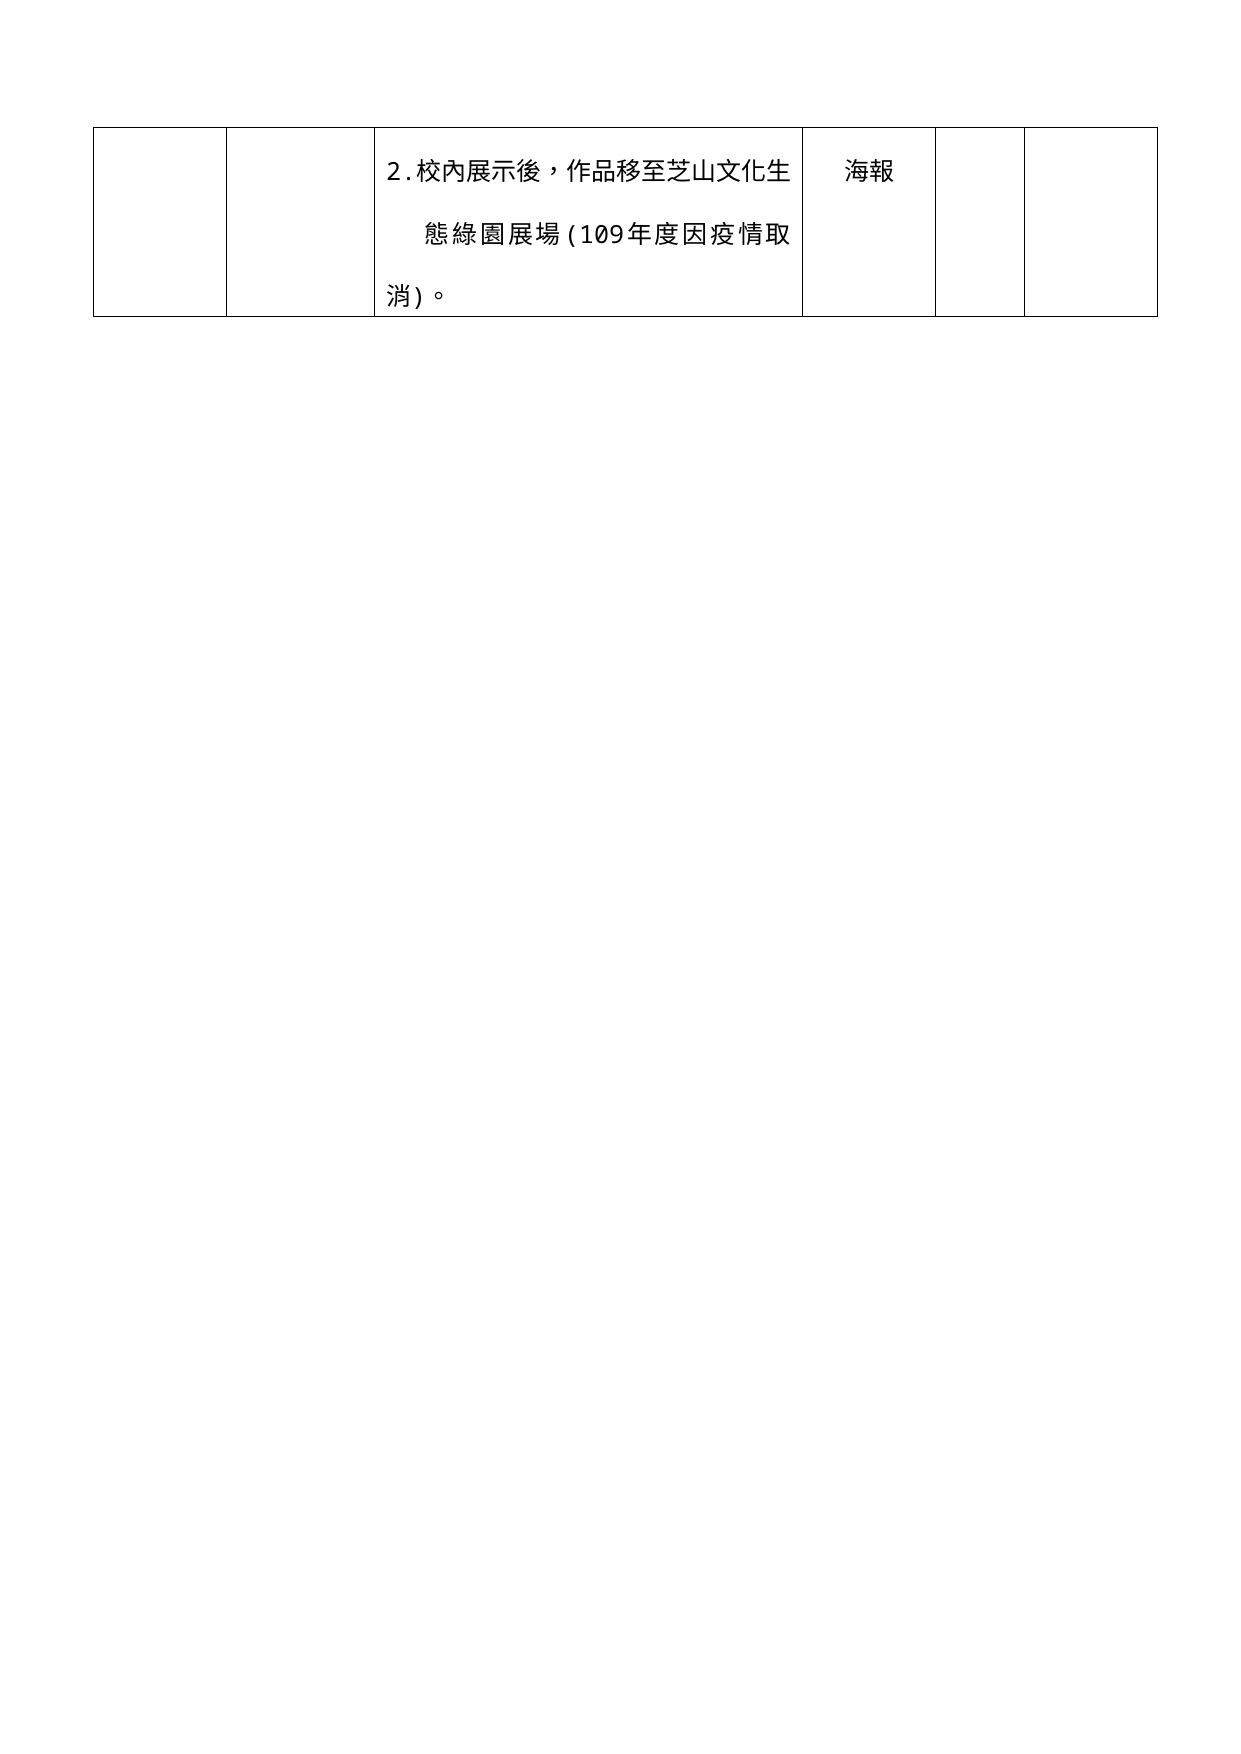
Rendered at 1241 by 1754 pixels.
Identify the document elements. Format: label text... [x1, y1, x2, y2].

table_cell [936, 128, 1024, 316]
table_cell [94, 128, 226, 316]
table_cell 2.校內展示後，作品移至芝山文化生 態綠園展場(109年度因疫情取消)。 [375, 128, 802, 316]
table_cell [1025, 128, 1157, 316]
table_cell [227, 128, 374, 316]
table_cell 海報 [803, 128, 935, 316]
